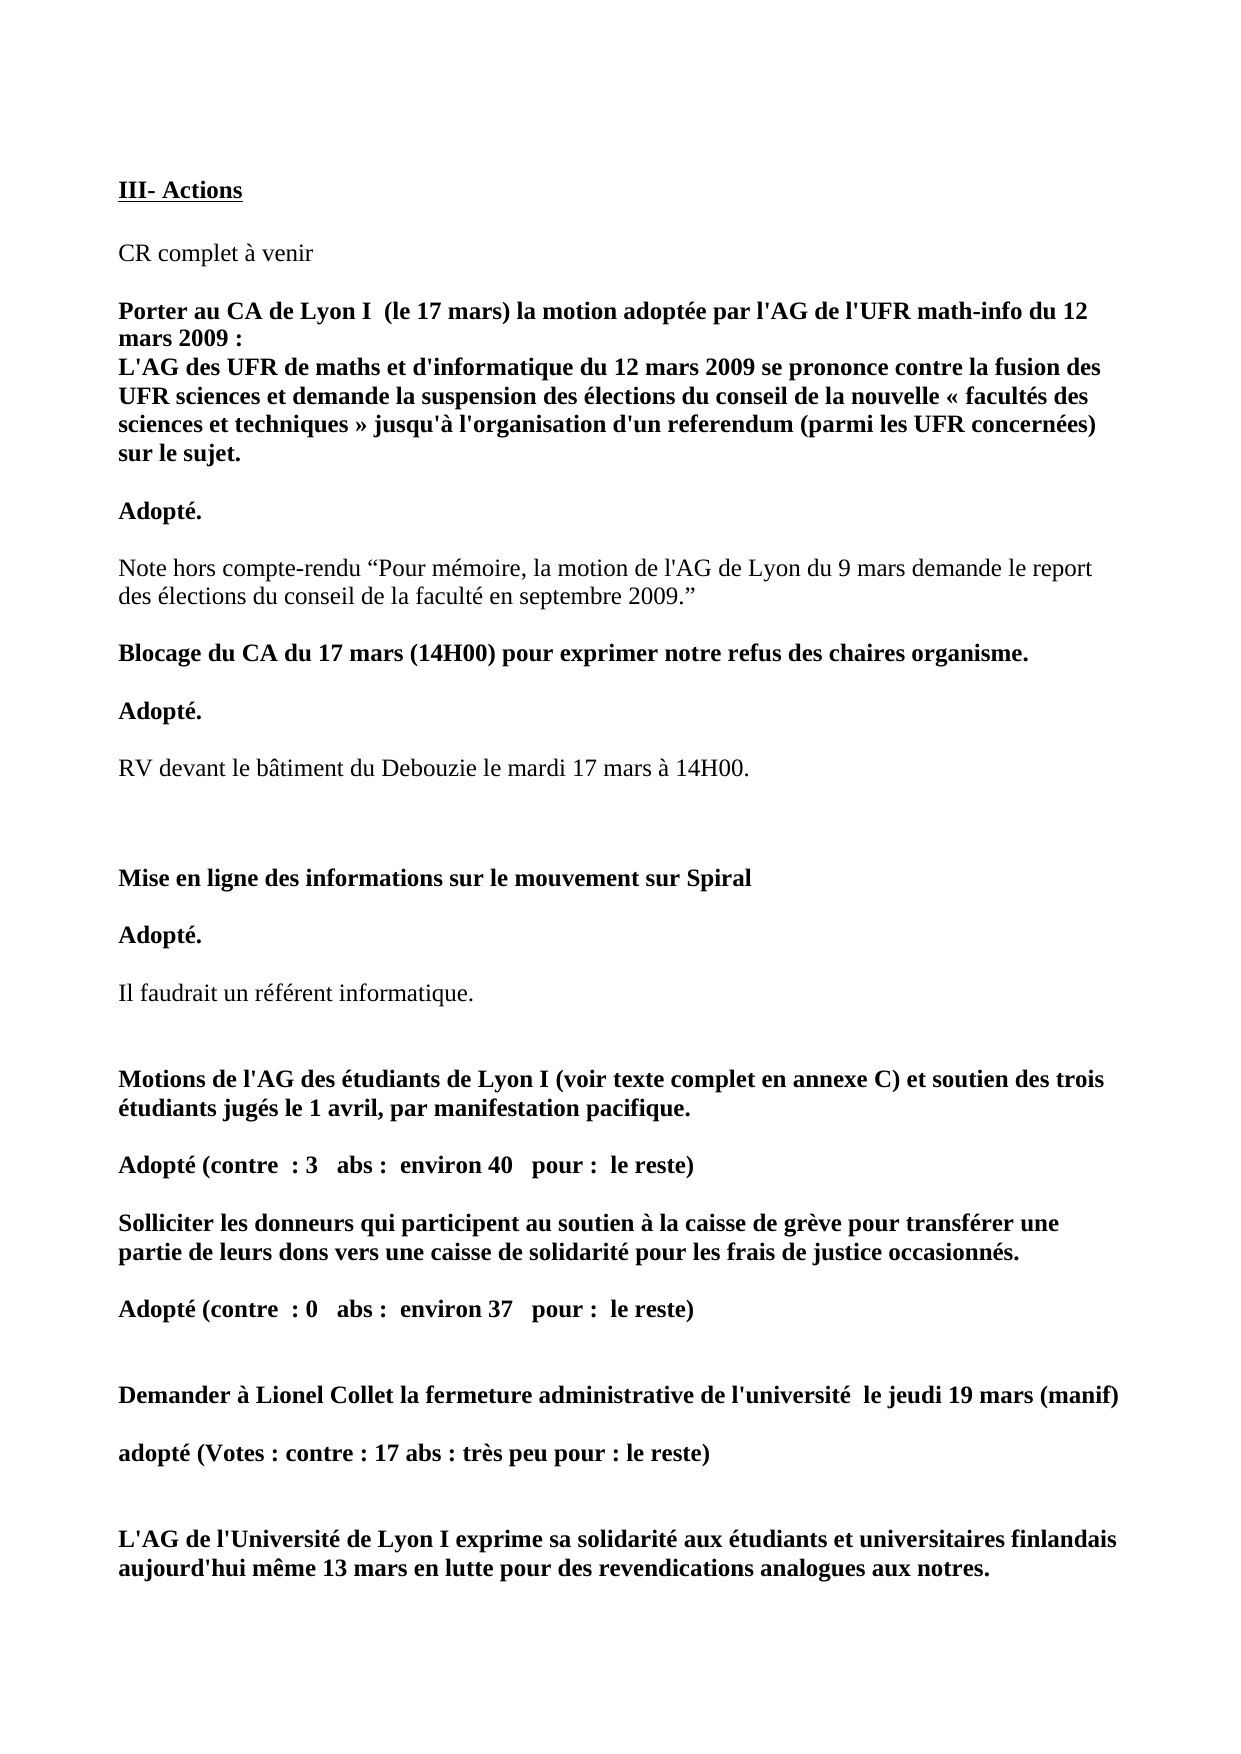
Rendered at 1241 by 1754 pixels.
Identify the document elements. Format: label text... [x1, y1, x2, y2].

text RV devant le bâtiment du Debouzie le mardi 17 mars à 14H00. [118, 753, 1122, 782]
text Note hors compte-rendu “Pour mémoire, la motion de l'AG de Lyon du 9 mars demande le report des élections du conseil de la faculté en septembre 2009.” [118, 553, 1122, 609]
text adopté (Votes : contre : 17 abs : très peu pour : le reste) [118, 1438, 1122, 1467]
text L'AG de l'Université de Lyon I exprime sa solidarité aux étudiants et universitaires finlandais aujourd'hui même 13 mars en lutte pour des revendications analogues aux notres. [118, 1524, 1122, 1582]
text Adopté (contre : 0 abs : environ 37 pour : le reste) [118, 1294, 1122, 1323]
text Adopté. [118, 696, 1122, 724]
text Demander à Lionel Collet la fermeture administrative de l'université le jeudi 19 mars (manif) [118, 1381, 1122, 1409]
text III- Actions [118, 176, 1122, 204]
text Motions de l'AG des étudiants de Lyon I (voir texte complet en annexe C) et soutien des trois étudiants jugés le 1 avril, par manifestation pacifique. [118, 1064, 1122, 1122]
text Adopté. [118, 921, 1122, 949]
text Mise en ligne des informations sur le mouvement sur Spiral [118, 863, 1122, 892]
text CR complet à venir [118, 238, 1122, 267]
text Il faudrait un référent informatique. [118, 978, 1122, 1007]
text Solliciter les donneurs qui participent au soutien à la caisse de grève pour transférer une partie de leurs dons vers une caisse de solidarité pour les frais de justice occasionnés. [118, 1208, 1122, 1266]
text Porter au CA de Lyon I (le 17 mars) la motion adoptée par l'AG de l'UFR math-info du 12 mars 2009 : [118, 296, 1122, 352]
text Adopté. [118, 496, 1122, 524]
text L'AG des UFR de maths et d'informatique du 12 mars 2009 se prononce contre la fusion des UFR sciences et demande la suspension des élections du conseil de la nouvelle « facultés des sciences et techniques » jusqu'à l'organisation d'un referendum (parmi les UFR concernées) sur le sujet. [118, 352, 1122, 467]
text Adopté (contre : 3 abs : environ 40 pour : le reste) [118, 1151, 1122, 1179]
text Blocage du CA du 17 mars (14H00) pour exprimer notre refus des chaires organisme. [118, 638, 1122, 667]
